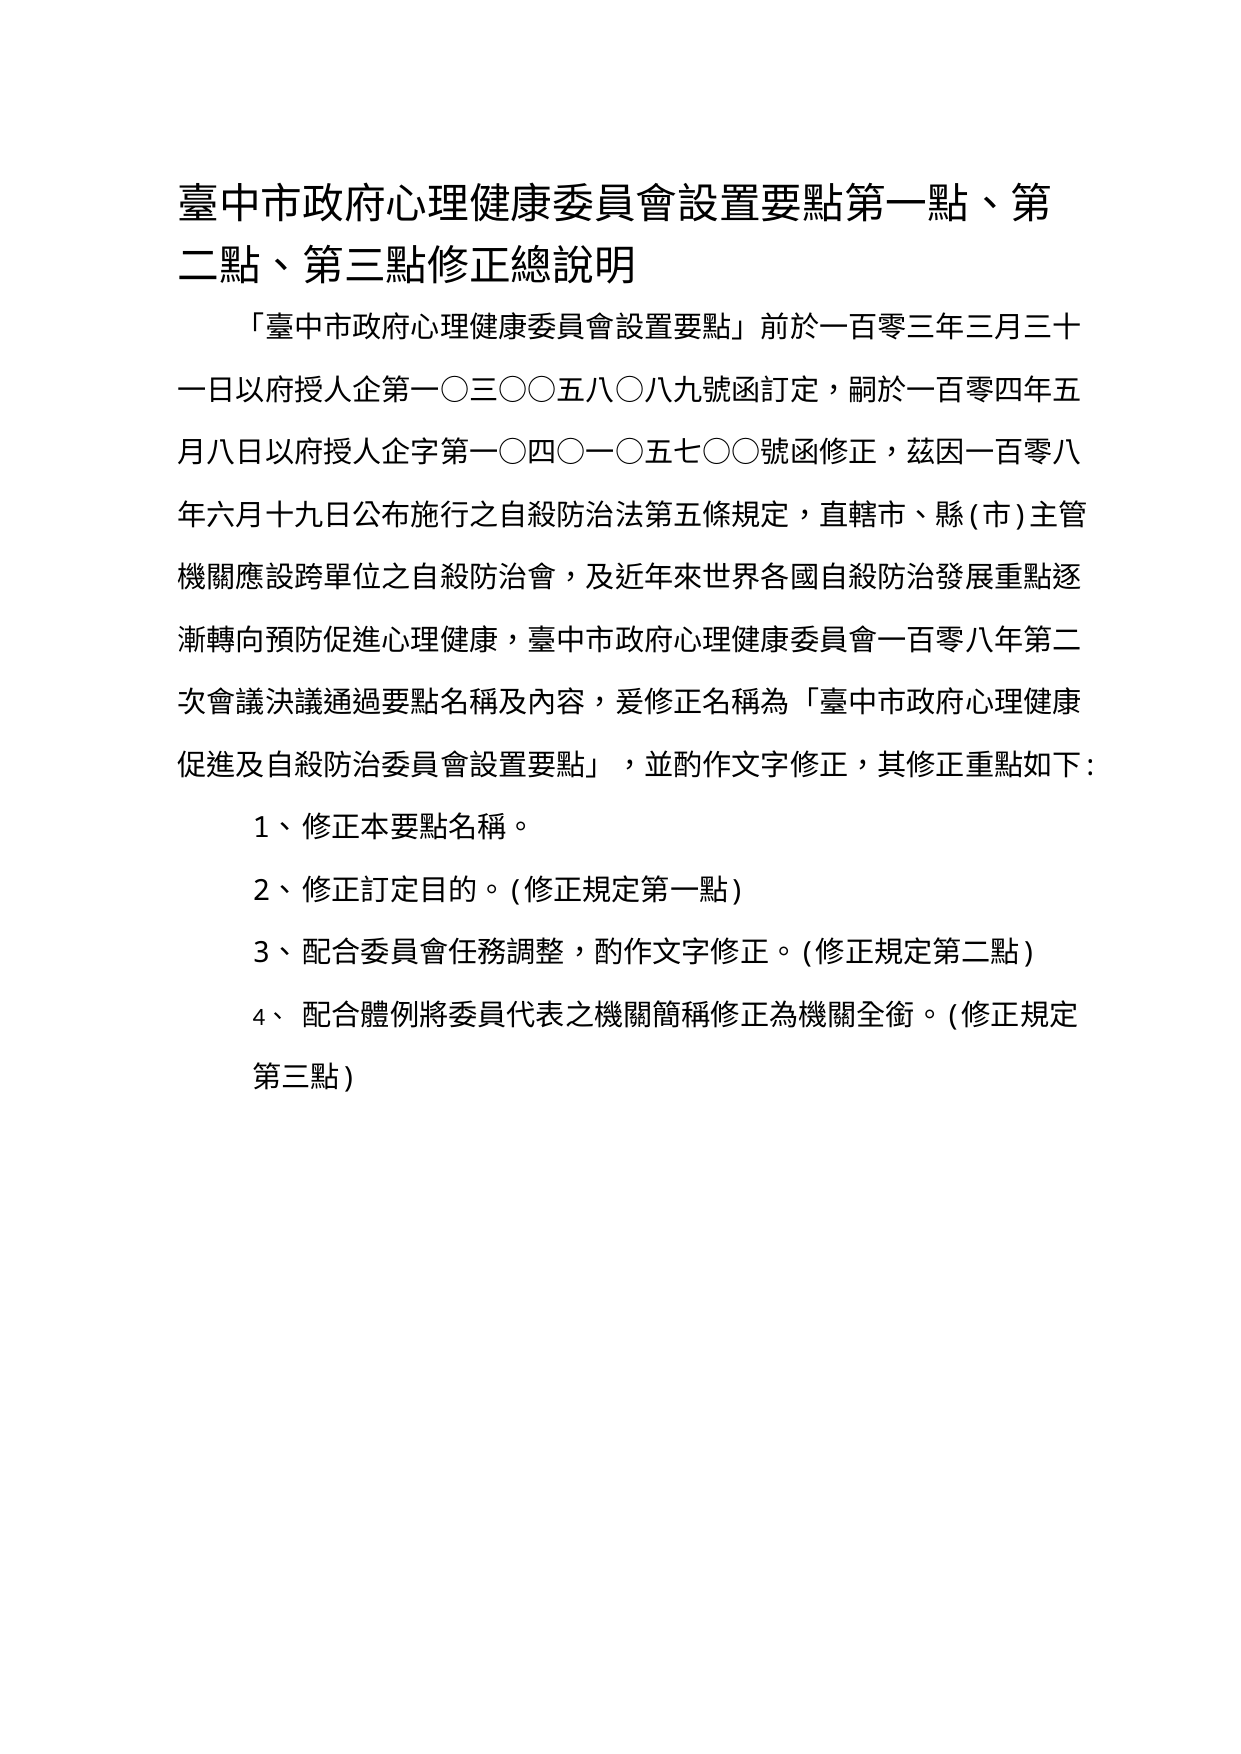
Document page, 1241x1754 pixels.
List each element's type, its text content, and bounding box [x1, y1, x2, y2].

text 「臺中市政府心理健康委員會設置要點」前於一百零三年三月三十一日以府授人企第一○三○○五八○八九號函訂定，嗣於一百零四年五月八日以府授人企字第一○四○一○五七○○號函修正，茲因一百零八年六月十九日公布施行之自殺防治法第五條規定，直轄市、縣(市)主管機關應設跨單位之自殺防治會，及近年來世界各國自殺防治發展重點逐漸轉向預防促進心理健康，臺中市政府心理健康委員會一百零八年第二次會議決議通過要點名稱及內容，爰修正名稱為「臺中市政府心理健康促進及自殺防治委員會設置要點」，並酌作文字修正，其修正重點如下: [177, 283, 1092, 783]
list 配合體例將委員代表之機關簡稱修正為機關全銜。(修正規定第三點) [252, 971, 1092, 1096]
list 配合委員會任務調整，酌作文字修正。(修正規定第二點) [252, 908, 1092, 971]
text 臺中市政府心理健康委員會設置要點第一點、第二點、第三點修正總說明 [177, 158, 1092, 283]
list 修正本要點名稱。 [252, 783, 1092, 846]
list 修正訂定目的。(修正規定第一點) [252, 846, 1092, 908]
